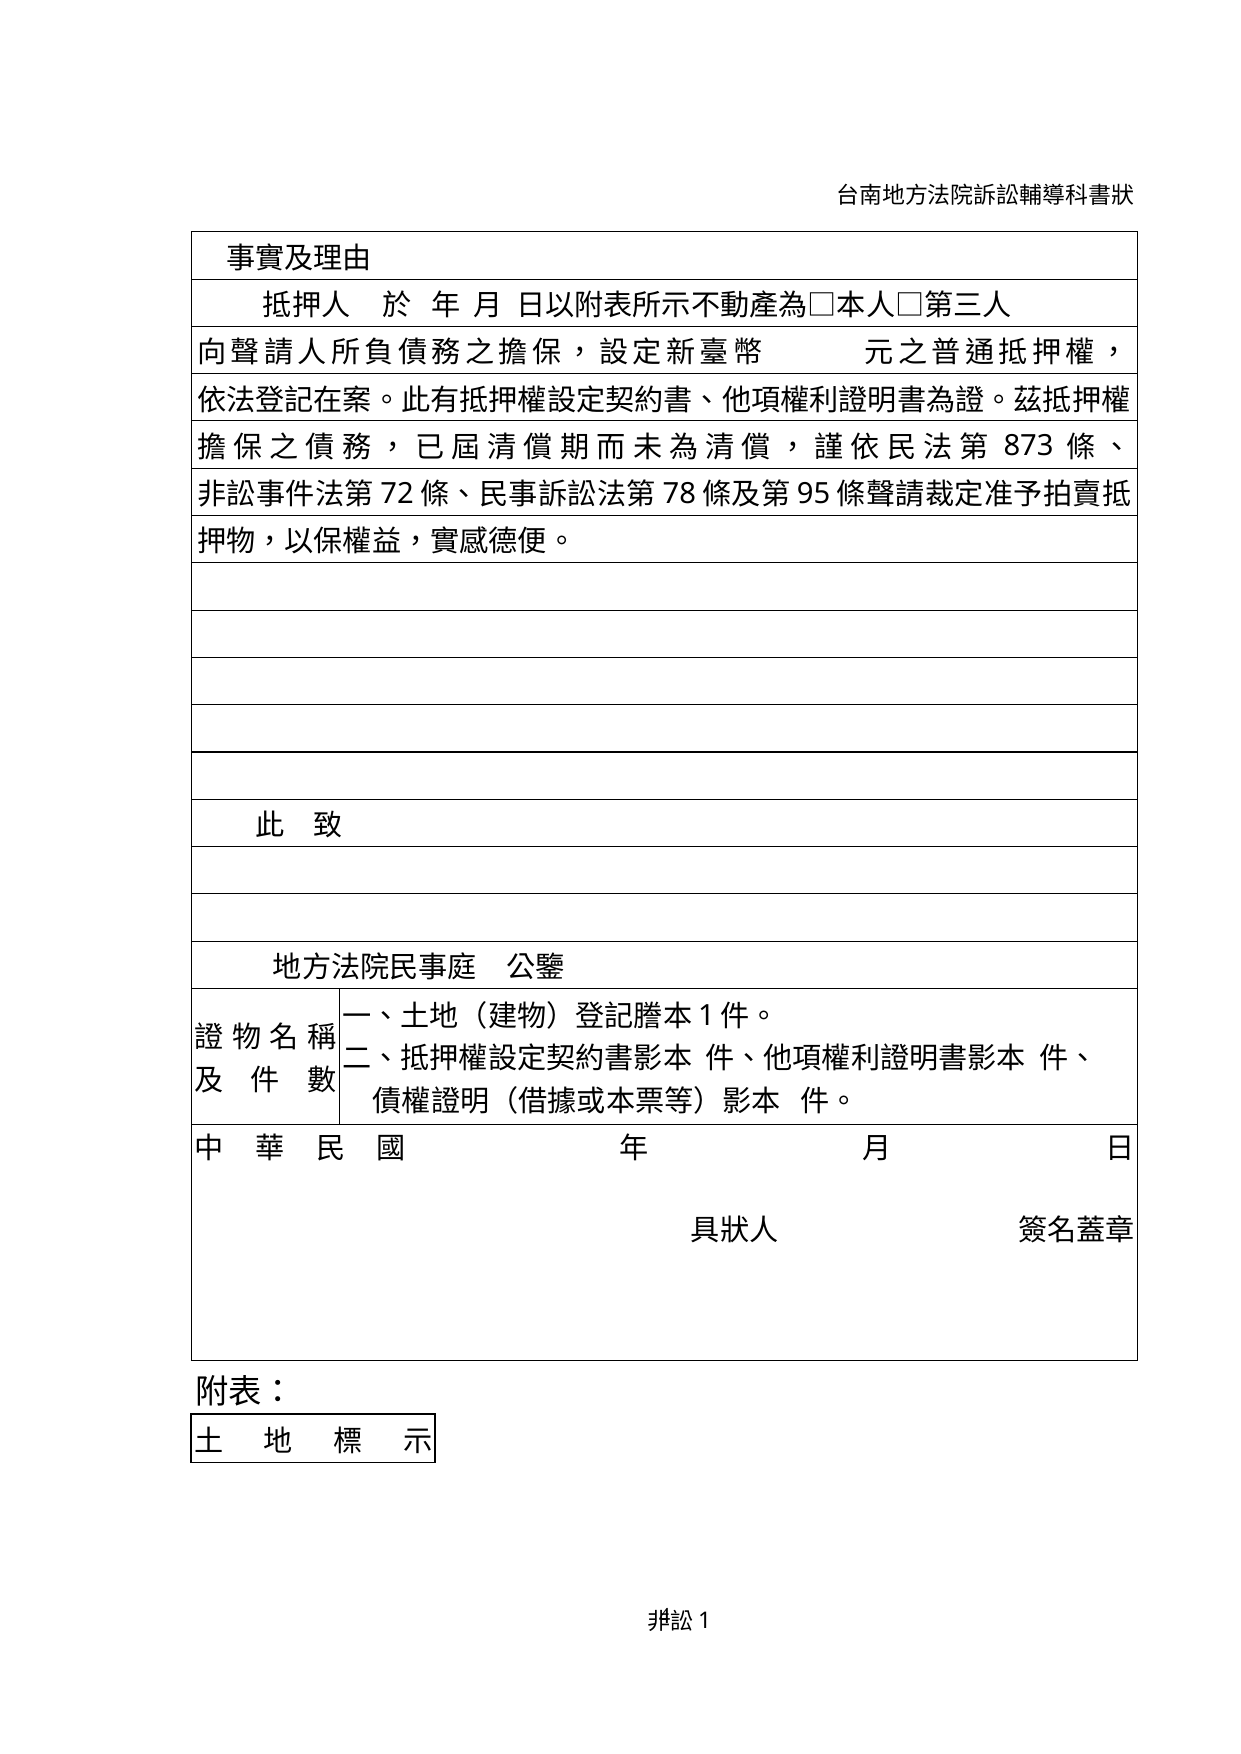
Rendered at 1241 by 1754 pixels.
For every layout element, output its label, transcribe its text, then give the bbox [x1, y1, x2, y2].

table_cell 非訟事件法第72條、民事訴訟法第78條及第95條聲請裁定准予拍賣抵 [192, 469, 1137, 515]
table_cell [192, 611, 1137, 657]
table_header 土地標示 [192, 1415, 434, 1462]
table_cell 押物，以保權益，實感德便。 [192, 516, 1137, 562]
table_cell 地方法院民事庭 公鑒 [192, 942, 1137, 988]
table_cell 向聲請人所負債務之擔保，設定新臺幣 元之普通抵押權， [192, 327, 1137, 373]
table_cell [192, 563, 1137, 609]
table_cell 抵押人 於 年 月 日以附表所示不動產為□本人□第三人 [192, 280, 1137, 326]
text 附表： [195, 1365, 1134, 1413]
table_cell 一、土地（建物）登記謄本1件。 二、抵押權設定契約書影本 件、他項權利證明書影本 件、 債權證明（借據或本票等）影本 件。 [340, 989, 1137, 1123]
table_cell [192, 705, 1137, 751]
table_cell 證物名稱 及件數 [192, 989, 339, 1123]
table_cell [192, 658, 1137, 704]
table_cell 中華民國 年 月 日 具狀人 簽名蓋章 [192, 1125, 1137, 1359]
table_cell 依法登記在案。此有抵押權設定契約書、他項權利證明書為證。茲抵押權 [192, 374, 1137, 420]
table_cell [192, 753, 1137, 799]
table_cell 此 致 [192, 800, 1137, 846]
table_cell [192, 847, 1137, 893]
table_cell 擔保之債務，已屆清償期而未為清償，謹依民法第873條、 [192, 421, 1137, 468]
table_cell 事實及理由 [192, 232, 1137, 278]
table_cell [192, 894, 1137, 941]
